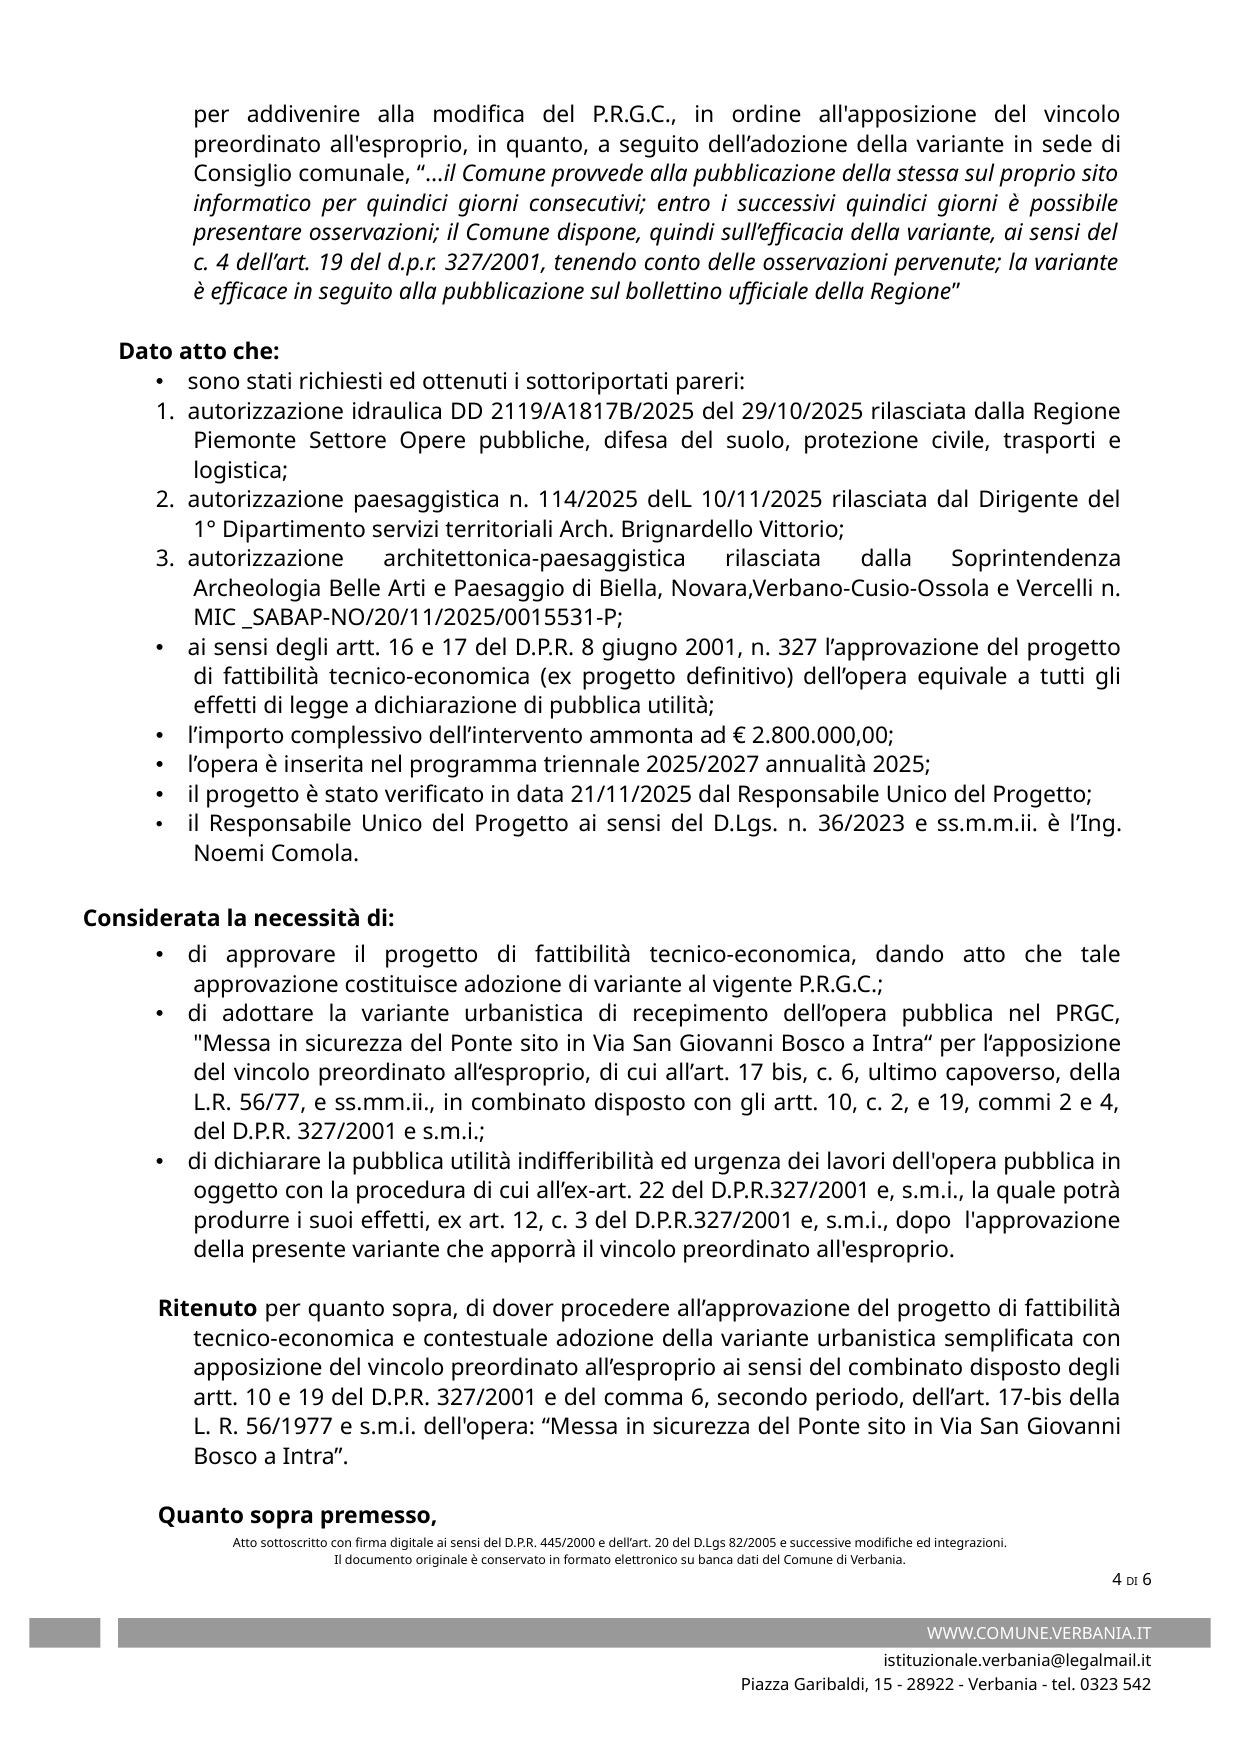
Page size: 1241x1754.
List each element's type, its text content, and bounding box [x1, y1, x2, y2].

list di dichiarare la pubblica utilità indifferibilità ed urgenza dei lavori dell'opera pubblica in oggetto con la procedura di cui all’ex-art. 22 del D.P.R.327/2001 e, s.m.i., la quale potrà produrre i suoi effetti, ex art. 12, c. 3 del D.P.R.327/2001 e, s.m.i., dopo l'approvazione della presente variante che apporrà il vincolo preordinato all'esproprio. [156, 1146, 1122, 1264]
text Considerata la necessità di: [83, 902, 1122, 933]
list l’importo complessivo dell’intervento ammonta ad € 2.800.000,00; [156, 720, 1122, 749]
list di approvare il progetto di fattibilità tecnico-economica, dando atto che tale approvazione costituisce adozione di variante al vigente P.R.G.C.; [156, 939, 1122, 998]
list sono stati richiesti ed ottenuti i sottoriportati pareri: [156, 366, 1122, 396]
list per addivenire alla modifica del P.R.G.C., in ordine all'apposizione del vincolo preordinato all'esproprio, in quanto, a seguito dell’adozione della variante in sede di Consiglio comunale, “…il Comune provvede alla pubblicazione della stessa sul proprio sito informatico per quindici giorni consecutivi; entro i successivi quindici giorni è possibile presentare osservazioni; il Comune dispone, quindi sull’efficacia della variante, ai sensi del c. 4 dell’art. 19 del d.p.r. 327/2001, tenendo conto delle osservazioni pervenute; la variante è efficace in seguito alla pubblicazione sul bollettino ufficiale della Regione” [156, 99, 1122, 305]
list autorizzazione architettonica-paesaggistica rilasciata dalla Soprintendenza Archeologia Belle Arti e Paesaggio di Biella, Novara,Verbano-Cusio-Ossola e Vercelli n. MIC _SABAP-NO/20/11/2025/0015531-P; [156, 543, 1122, 631]
text Quanto sopra premesso, [158, 1499, 1122, 1529]
list l’opera è inserita nel programma triennale 2025/2027 annualità 2025; [156, 749, 1122, 779]
list di adottare la variante urbanistica di recepimento dell’opera pubblica nel PRGC, "Messa in sicurezza del Ponte sito in Via San Giovanni Bosco a Intra“ per l‘apposizione del vincolo preordinato all‘esproprio, di cui all’art. 17 bis, c. 6, ultimo capoverso, della L.R. 56/77, e ss.mm.ii., in combinato disposto con gli artt. 10, c. 2, e 19, commi 2 e 4, del D.P.R. 327/2001 e s.m.i.; [156, 998, 1122, 1146]
text Ritenuto per quanto sopra, di dover procedere all’approvazione del progetto di fattibilità tecnico-economica e contestuale adozione della variante urbanistica semplificata con apposizione del vincolo preordinato all’esproprio ai sensi del combinato disposto degli artt. 10 e 19 del D.P.R. 327/2001 e del comma 6, secondo periodo, dell’art. 17-bis della L. R. 56/1977 e s.m.i. dell'opera: “Messa in sicurezza del Ponte sito in Via San Giovanni Bosco a Intra”. [158, 1293, 1122, 1470]
text Dato atto che: [118, 335, 1122, 366]
list ai sensi degli artt. 16 e 17 del D.P.R. 8 giugno 2001, n. 327 l’approvazione del progetto di fattibilità tecnico-economica (ex progetto definitivo) dell’opera equivale a tutti gli effetti di legge a dichiarazione di pubblica utilità; [156, 631, 1122, 720]
list il progetto è stato verificato in data 21/11/2025 dal Responsabile Unico del Progetto; [156, 779, 1122, 808]
list autorizzazione paesaggistica n. 114/2025 delL 10/11/2025 rilasciata dal Dirigente del 1° Dipartimento servizi territoriali Arch. Brignardello Vittorio; [156, 484, 1122, 543]
list il Responsabile Unico del Progetto ai sensi del D.Lgs. n. 36/2023 e ss.m.m.ii. è l’Ing. Noemi Comola. [156, 808, 1122, 867]
list autorizzazione idraulica DD 2119/A1817B/2025 del 29/10/2025 rilasciata dalla Regione Piemonte Settore Opere pubbliche, difesa del suolo, protezione civile, trasporti e logistica; [156, 396, 1122, 484]
